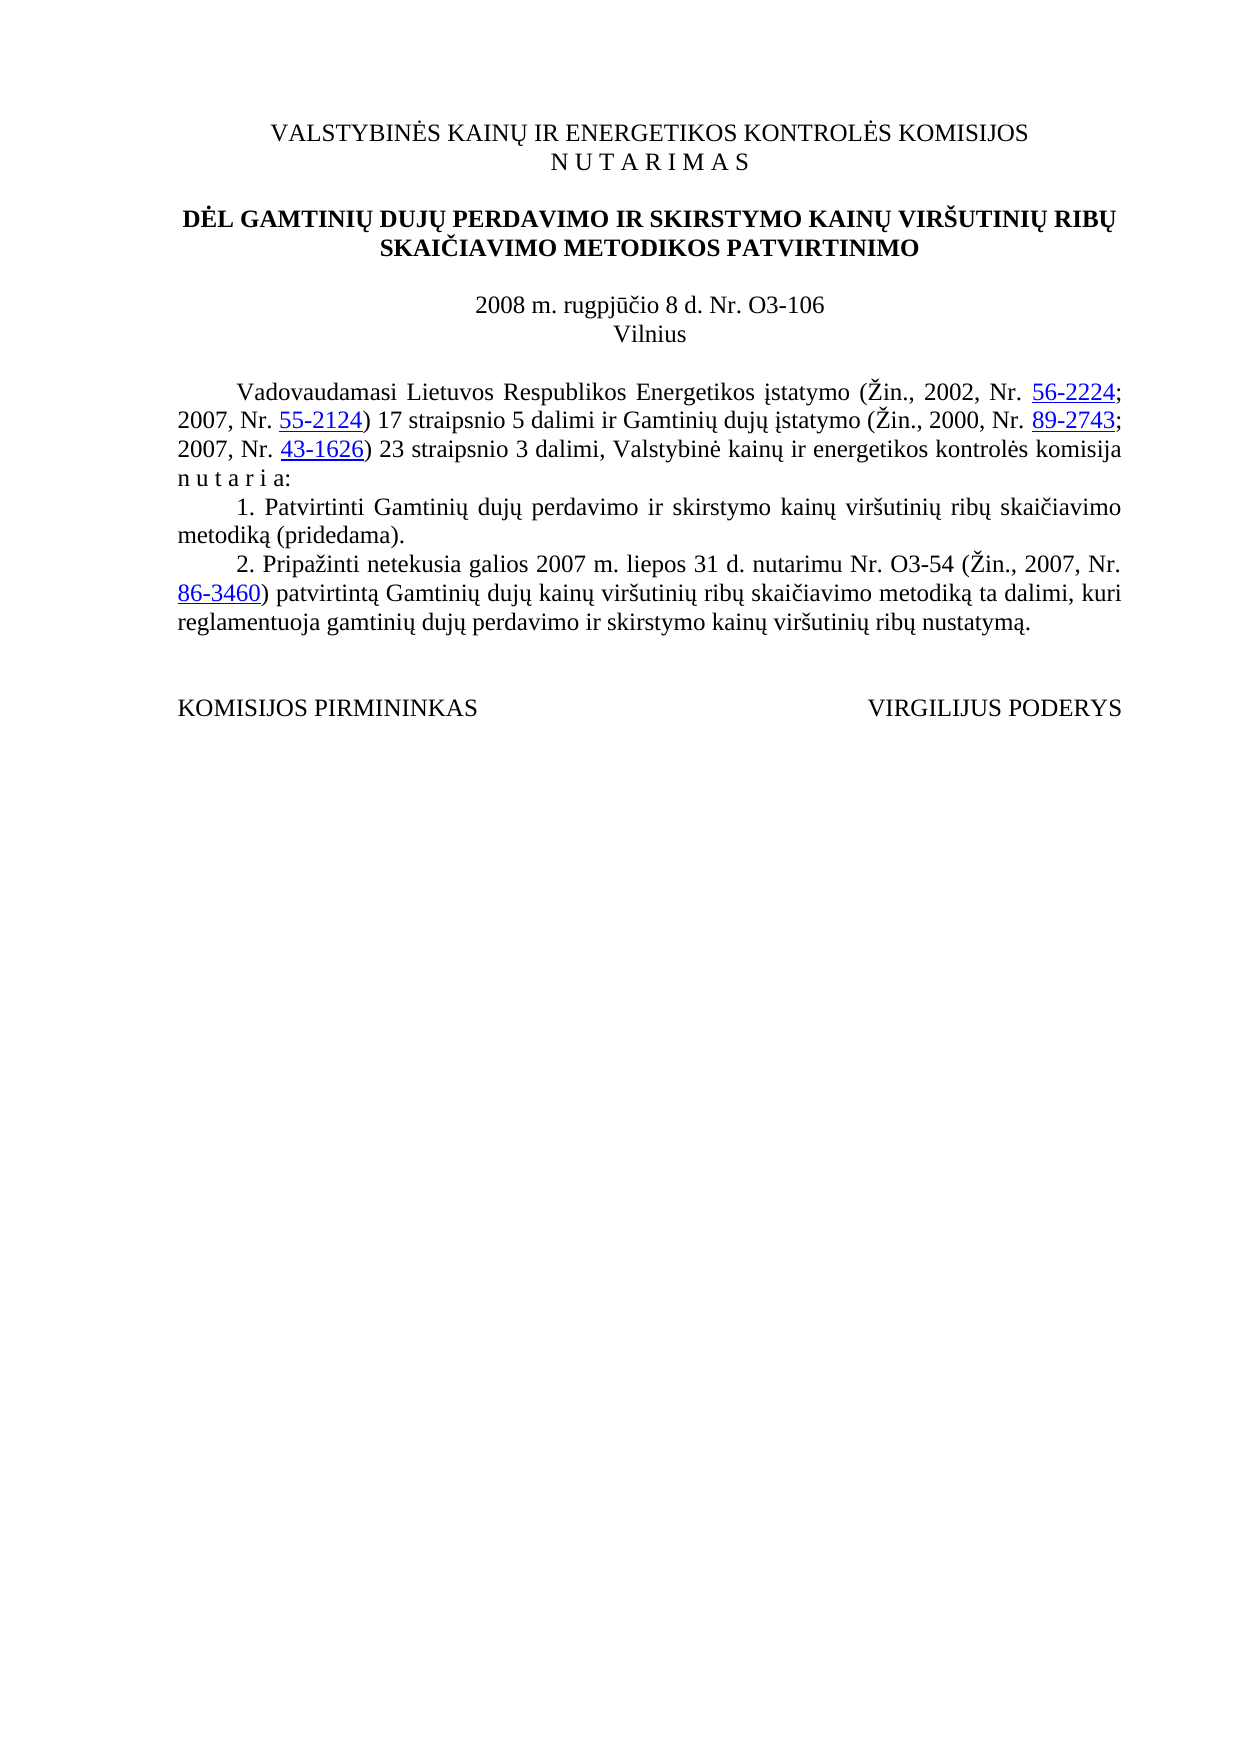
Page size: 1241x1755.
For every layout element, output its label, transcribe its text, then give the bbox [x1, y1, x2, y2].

text Vilnius [177, 319, 1122, 348]
text KOMISIJOS PIRMININKAS VIRGILIJUS PODERYS [177, 693, 1122, 722]
text 2008 m. rugpjūčio 8 d. Nr. O3-106 [177, 291, 1122, 319]
text 1. Patvirtinti Gamtinių dujų perdavimo ir skirstymo kainų viršutinių ribų skaičiavimo metodiką (pridedama). [177, 492, 1122, 549]
text 2. Pripažinti netekusia galios 2007 m. liepos 31 d. nutarimu Nr. O3-54 (Žin., 2007, Nr. 86-3460) patvirtintą Gamtinių dujų kainų viršutinių ribų skaičiavimo metodiką ta dalimi, kuri reglamentuoja gamtinių dujų perdavimo ir skirstymo kainų viršutinių ribų nustatymą. [177, 549, 1122, 636]
text VALSTYBINĖS KAINŲ IR ENERGETIKOS KONTROLĖS KOMISIJOS [177, 118, 1122, 147]
text NUTARIMAS [177, 147, 1122, 176]
text DĖL GAMTINIŲ DUJŲ PERDAVIMO IR SKIRSTYMO KAINŲ VIRŠUTINIŲ RIBŲ SKAIČIAVIMO METODIKOS PATVIRTINIMO [177, 204, 1122, 262]
text Vadovaudamasi Lietuvos Respublikos Energetikos įstatymo (Žin., 2002, Nr. 56-2224; 2007, Nr. 55-2124) 17 straipsnio 5 dalimi ir Gamtinių dujų įstatymo (Žin., 2000, Nr. 89-2743; 2007, Nr. 43-1626) 23 straipsnio 3 dalimi, Valstybinė kainų ir energetikos kontrolės komisija nutaria: [177, 377, 1122, 492]
